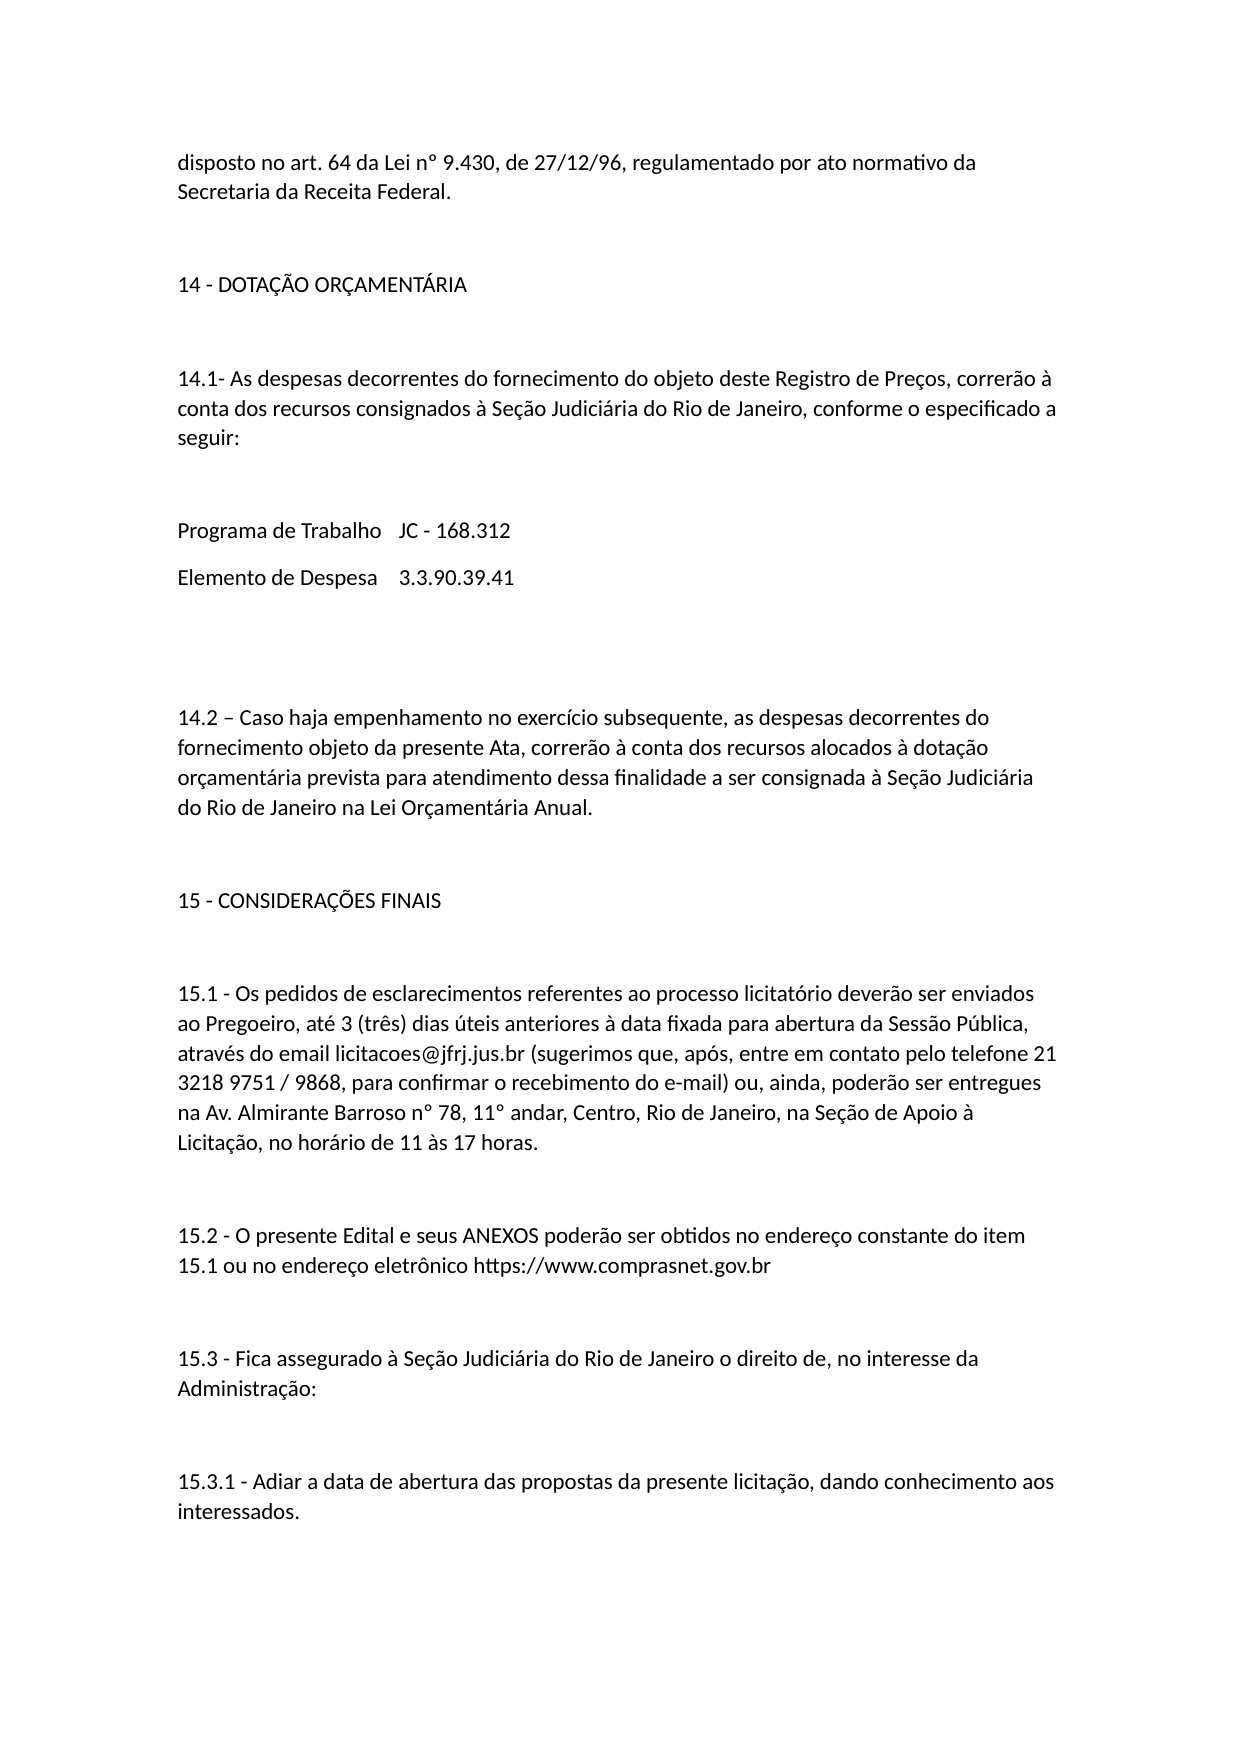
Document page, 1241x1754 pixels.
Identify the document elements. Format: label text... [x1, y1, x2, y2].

text 14.1- As despesas decorrentes do fornecimento do objeto deste Registro de Preços, correrão à conta dos recursos consignados à Seção Judiciária do Rio de Janeiro, conforme o especificado a seguir: [177, 364, 1063, 452]
text 14.2 – Caso haja empenhamento no exercício subsequente, as despesas decorrentes do fornecimento objeto da presente Ata, correrão à conta dos recursos alocados à dotação orçamentária prevista para atendimento dessa finalidade a ser consignada à Seção Judiciária do Rio de Janeiro na Lei Orçamentária Anual. [177, 703, 1063, 821]
text Elemento de Despesa 3.3.90.39.41 [177, 563, 1063, 591]
text 15.3.1 - Adiar a data de abertura das propostas da presente licitação, dando conhecimento aos interessados. [177, 1467, 1063, 1525]
text 14 - DOTAÇÃO ORÇAMENTÁRIA [177, 271, 1063, 299]
text disposto no art. 64 da Lei nº 9.430, de 27/12/96, regulamentado por ato normativo da Secretaria da Receita Federal. [177, 148, 1063, 206]
text 15.3 - Fica assegurado à Seção Judiciária do Rio de Janeiro o direito de, no interesse da Administração: [177, 1344, 1063, 1402]
text Programa de Trabalho JC - 168.312 [177, 517, 1063, 545]
text 15.1 - Os pedidos de esclarecimentos referentes ao processo licitatório deverão ser enviados ao Pregoeiro, até 3 (três) dias úteis anteriores à data fixada para abertura da Sessão Pública, através do email licitacoes@jfrj.jus.br (sugerimos que, após, entre em contato pelo telefone 21 3218 9751 / 9868, para confirmar o recebimento do e-mail) ou, ainda, poderão ser entregues na Av. Almirante Barroso nº 78, 11º andar, Centro, Rio de Janeiro, na Seção de Apoio à Licitação, no horário de 11 às 17 horas. [177, 979, 1063, 1156]
text 15.2 - O presente Edital e seus ANEXOS poderão ser obtidos no endereço constante do item 15.1 ou no endereço eletrônico https://www.comprasnet.gov.br [177, 1221, 1063, 1279]
text 15 - CONSIDERAÇÕES FINAIS [177, 886, 1063, 914]
